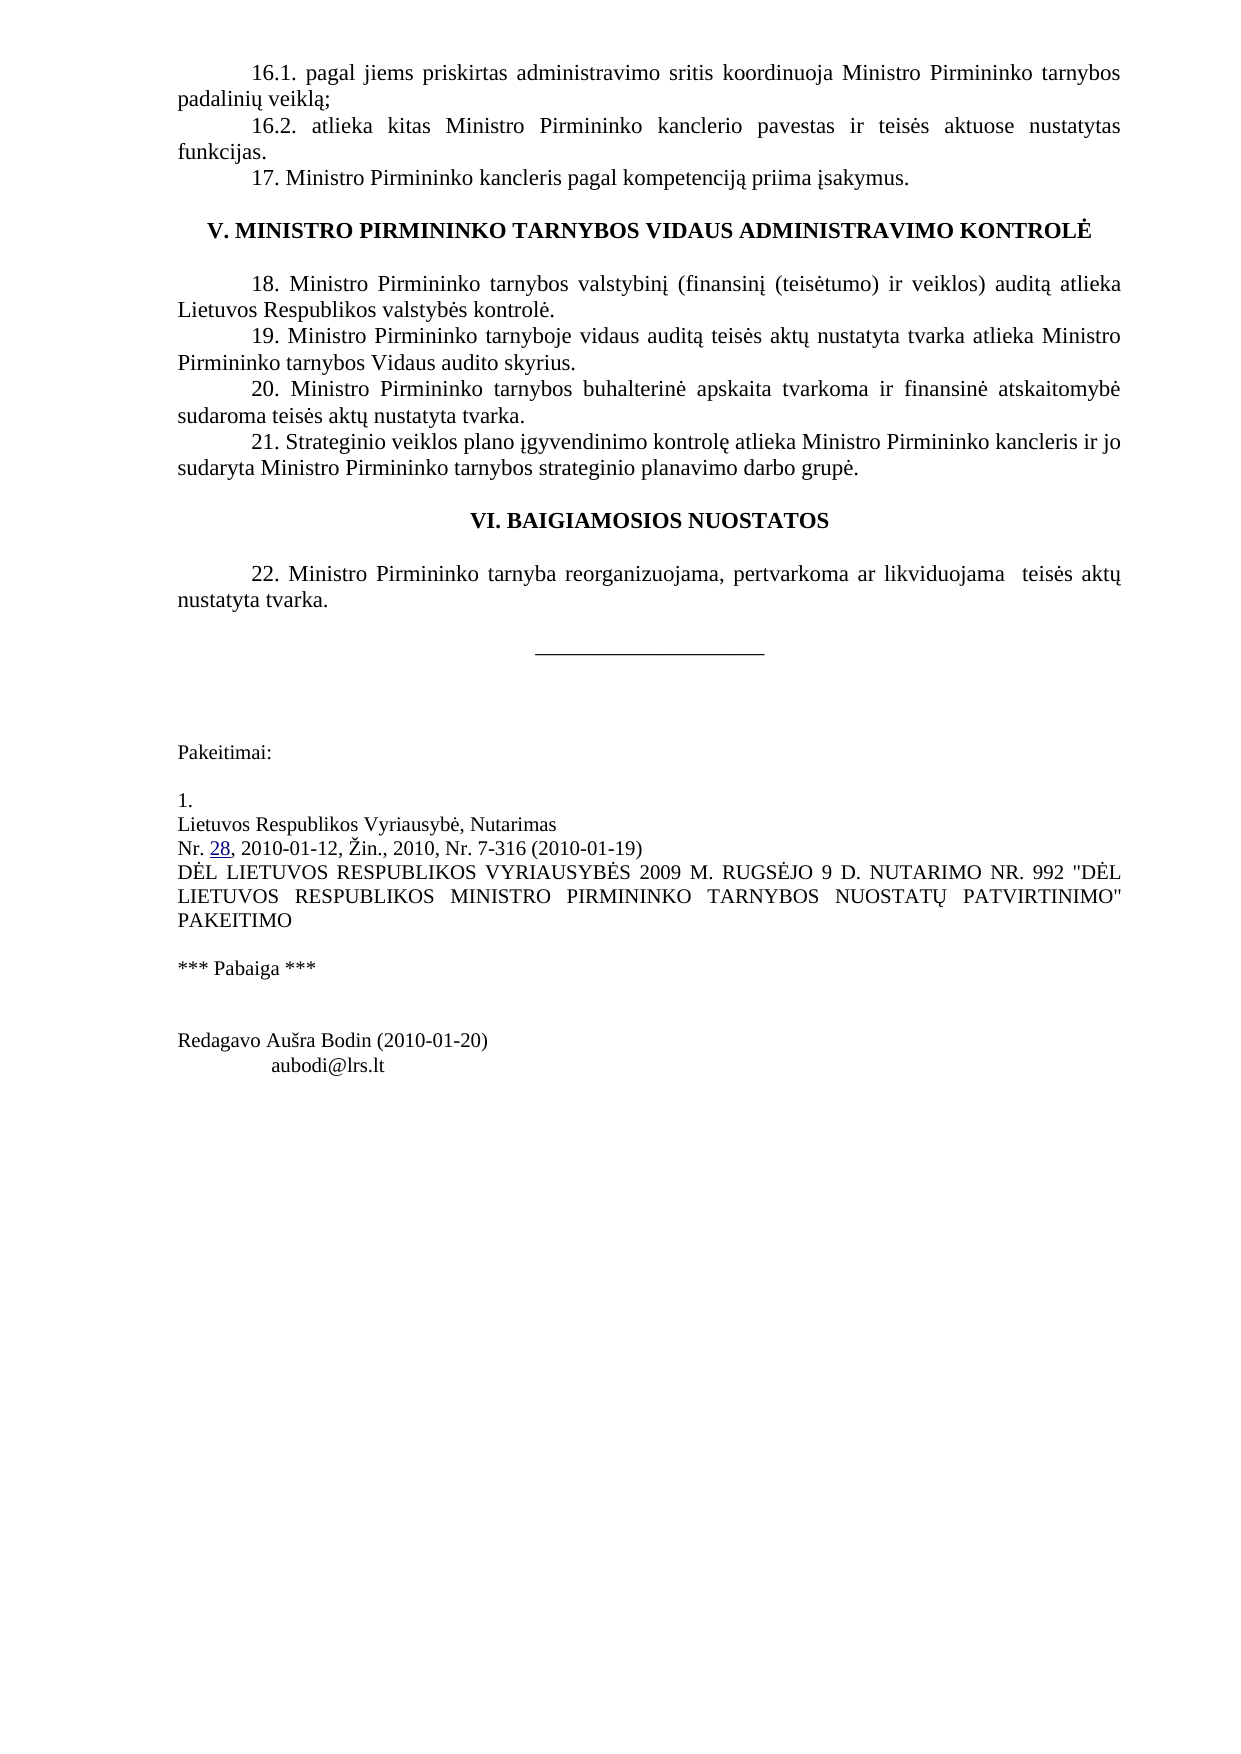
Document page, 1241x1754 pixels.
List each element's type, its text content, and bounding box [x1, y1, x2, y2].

text Nr. 28, 2010-01-12, Žin., 2010, Nr. 7-316 (2010-01-19) [177, 836, 1122, 860]
text 19. Ministro Pirmininko tarnyboje vidaus auditą teisės aktų nustatyta tvarka atlieka Ministro Pirmininko tarnybos Vidaus audito skyrius. [177, 323, 1122, 375]
text 1. [177, 788, 1122, 812]
text 16.1. pagal jiems priskirtas administravimo sritis koordinuoja Ministro Pirmininko tarnybos padalinių veiklą; [177, 59, 1122, 112]
text 22. Ministro Pirmininko tarnyba reorganizuojama, pertvarkoma ar likviduojama teisės aktų nustatyta tvarka. [177, 560, 1122, 612]
subtitle VI. BAIGIAMOSIOS NUOSTATOS [177, 507, 1122, 533]
text 21. Strateginio veiklos plano įgyvendinimo kontrolę atlieka Ministro Pirmininko kancleris ir jo sudaryta Ministro Pirmininko tarnybos strateginio planavimo darbo grupė. [177, 428, 1122, 481]
text Lietuvos Respublikos Vyriausybė, Nutarimas [177, 812, 1122, 836]
subtitle V. Ministro Pirmininko tarnybos VIDAUS ADMINISTRAVIMO KONTROLĖ [177, 217, 1122, 243]
text *** Pabaiga *** [177, 956, 1122, 980]
text 16.2. atlieka kitas Ministro Pirmininko kanclerio pavestas ir teisės aktuose nustatytas funkcijas. [177, 112, 1122, 164]
text aubodi@lrs.lt [177, 1052, 1122, 1077]
text DĖL LIETUVOS RESPUBLIKOS VYRIAUSYBĖS 2009 M. RUGSĖJO 9 D. NUTARIMO NR. 992 "DĖL LIETUVOS RESPUBLIKOS MINISTRO PIRMININKO TARNYBOS NUOSTATŲ PATVIRTINIMO" PAKEITIMO [177, 860, 1122, 932]
text 18. Ministro Pirmininko tarnybos valstybinį (finansinį (teisėtumo) ir veiklos) auditą atlieka Lietuvos Respublikos valstybės kontrolė. [177, 270, 1122, 323]
text –––––––––––––––––––– [177, 639, 1122, 665]
text 20. Ministro Pirmininko tarnybos buhalterinė apskaita tvarkoma ir finansinė atskaitomybė sudaroma teisės aktų nustatyta tvarka. [177, 375, 1122, 428]
text Redagavo Aušra Bodin (2010-01-20) [177, 1028, 1122, 1052]
text Pakeitimai: [177, 740, 1122, 764]
text 17. Ministro Pirmininko kancleris pagal kompetenciją priima įsakymus. [177, 164, 1122, 191]
